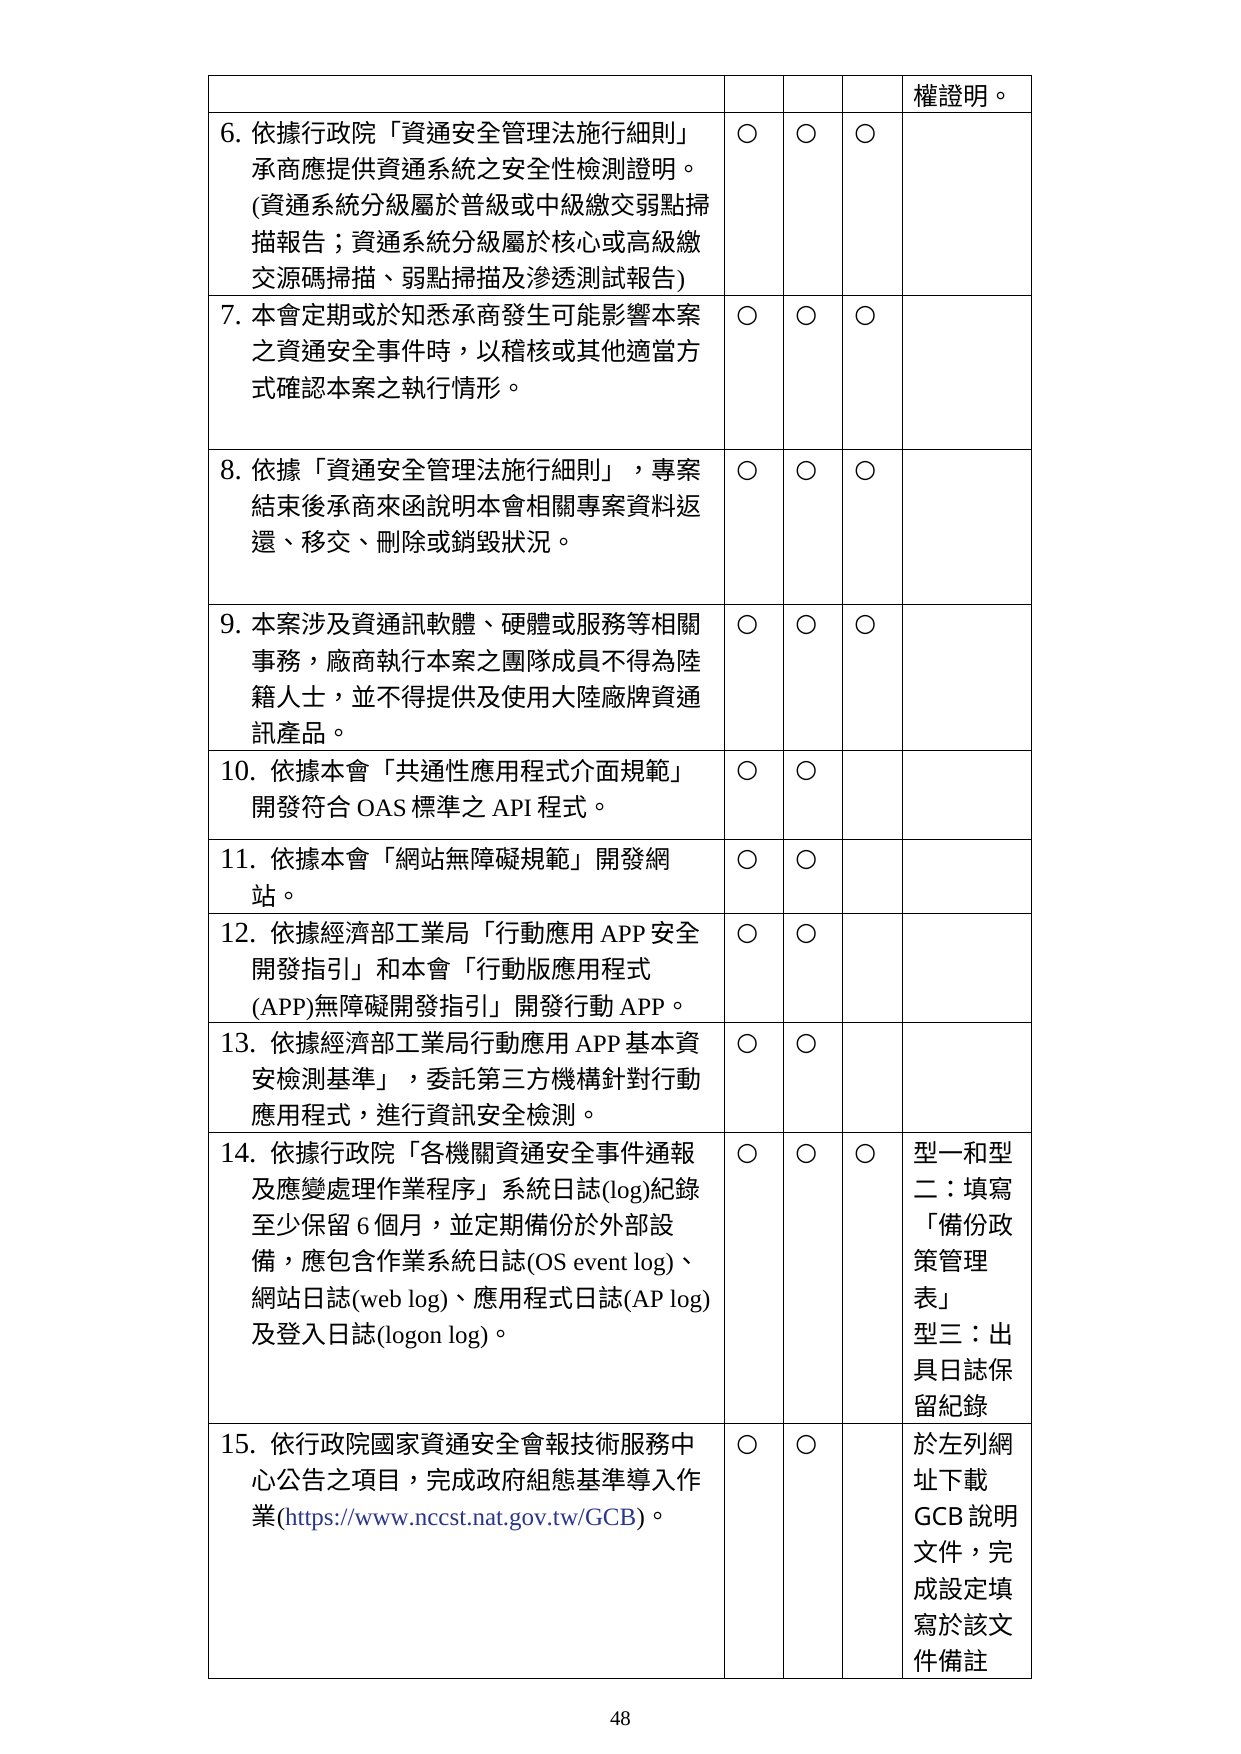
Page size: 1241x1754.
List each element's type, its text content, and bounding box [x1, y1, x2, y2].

table_cell [903, 450, 1031, 604]
table_cell [903, 751, 1031, 839]
table_cell ○ [725, 296, 783, 449]
table_cell ○ [784, 1133, 842, 1423]
table_cell ○ [725, 113, 783, 294]
table_cell ○ [784, 605, 842, 750]
table_cell ○ [725, 840, 783, 912]
table_cell [843, 1424, 902, 1678]
table_cell ○ [843, 296, 902, 449]
table_cell ○ [784, 1023, 842, 1132]
table_cell [903, 914, 1031, 1022]
table_cell 依行政院國家資通安全會報技術服務中心公告之項目，完成政府組態基準導入作業(https://www.nccst.nat.gov.tw/GCB)。 [209, 1424, 724, 1678]
table_cell 依據本會「共通性應用程式介面規範」開發符合OAS標準之API程式。 [209, 751, 724, 839]
table_cell 依據經濟部工業局「行動應用APP安全開發指引」和本會「行動版應用程式(APP)無障礙開發指引」開發行動APP。 [209, 914, 724, 1022]
table_cell 於左列網址下載GCB說明文件，完成設定填寫於該文件備註 [903, 1424, 1031, 1678]
table_cell ○ [725, 751, 783, 839]
table_cell [903, 605, 1031, 750]
table_cell [843, 840, 902, 912]
table_cell [725, 76, 783, 112]
table_cell ○ [725, 914, 783, 1022]
table_cell 依據行政院「資通安全管理法施行細則」承商應提供資通系統之安全性檢測證明。(資通系統分級屬於普級或中級繳交弱點掃描報告；資通系統分級屬於核心或高級繳交源碼掃描、弱點掃描及滲透測試報告) [209, 113, 724, 294]
table_cell ○ [784, 751, 842, 839]
table_cell [843, 1023, 902, 1132]
table_cell [209, 76, 724, 112]
table_cell ○ [725, 1424, 783, 1678]
table_cell [843, 751, 902, 839]
table_cell 本案涉及資通訊軟體、硬體或服務等相關事務，廠商執行本案之團隊成員不得為陸籍人士，並不得提供及使用大陸廠牌資通訊產品。 [209, 605, 724, 750]
table_cell 依據經濟部工業局行動應用APP基本資安檢測基準」，委託第三方機構針對行動應用程式，進行資訊安全檢測。 [209, 1023, 724, 1132]
table_cell [843, 914, 902, 1022]
table_cell [903, 840, 1031, 912]
table_cell ○ [784, 840, 842, 912]
table_cell ○ [725, 1133, 783, 1423]
table_cell ○ [784, 450, 842, 604]
table_cell [843, 76, 902, 112]
table_cell 依據本會「網站無障礙規範」開發網站。 [209, 840, 724, 912]
table_cell ○ [725, 1023, 783, 1132]
table_cell ○ [784, 296, 842, 449]
table_cell [903, 296, 1031, 449]
table_cell ○ [725, 605, 783, 750]
table_cell 依據「資通安全管理法施行細則」，專案結束後承商來函說明本會相關專案資料返還、移交、刪除或銷毀狀況。 [209, 450, 724, 604]
table_cell ○ [725, 450, 783, 604]
table_cell ○ [843, 450, 902, 604]
table_cell [903, 1023, 1031, 1132]
table_cell ○ [784, 1424, 842, 1678]
table_cell ○ [784, 113, 842, 294]
table_cell 型一和型二：填寫「備份政策管理表」 型三：出具日誌保留紀錄 [903, 1133, 1031, 1423]
table_cell ○ [843, 113, 902, 294]
table_cell 權證明。 [903, 76, 1031, 112]
table_cell 本會定期或於知悉承商發生可能影響本案之資通安全事件時，以稽核或其他適當方式確認本案之執行情形。 [209, 296, 724, 449]
table_cell [784, 76, 842, 112]
table_cell ○ [784, 914, 842, 1022]
table_cell [903, 113, 1031, 294]
table_cell ○ [843, 605, 902, 750]
table_cell ○ [843, 1133, 902, 1423]
table_cell 依據行政院「各機關資通安全事件通報及應變處理作業程序」系統日誌(log)紀錄至少保留6個月，並定期備份於外部設備，應包含作業系統日誌(OS event log)、網站日誌(web log)、應用程式日誌(AP log)及登入日誌(logon log)。 [209, 1133, 724, 1423]
